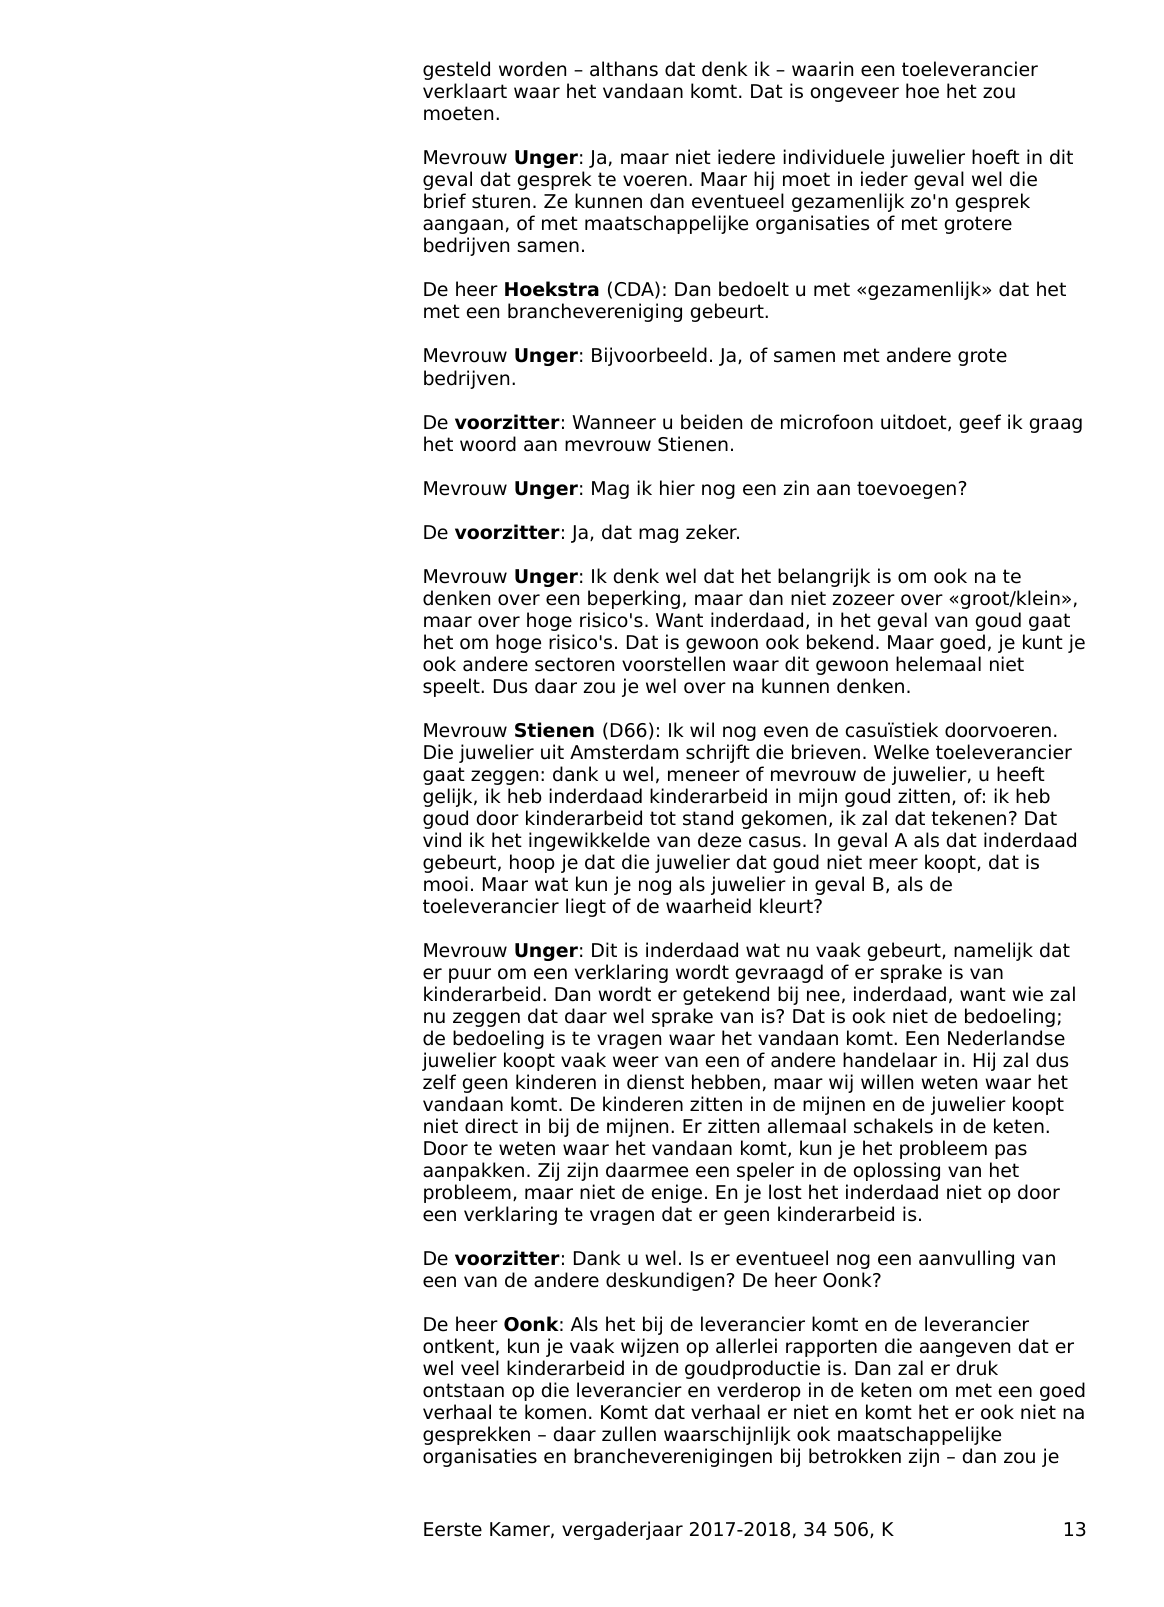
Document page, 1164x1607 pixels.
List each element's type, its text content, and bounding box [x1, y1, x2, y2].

text Mevrouw Unger: Ja, maar niet iedere individuele juwelier hoeft in dit geval dat gesprek te voeren. Maar hij moet in ieder geval wel die brief sturen. Ze kunnen dan eventueel gezamenlijk zo'n gesprek aangaan, of met maatschappelijke organisaties of met grotere bedrijven samen. [422, 147, 1087, 257]
text De voorzitter: Ja, dat mag zeker. [422, 522, 1087, 544]
text Mevrouw Unger: Ik denk wel dat het belangrijk is om ook na te denken over een beperking, maar dan niet zozeer over «groot/klein», maar over hoge risico's. Want inderdaad, in het geval van goud gaat het om hoge risico's. Dat is gewoon ook bekend. Maar goed, je kunt je ook andere sectoren voorstellen waar dit gewoon helemaal niet speelt. Dus daar zou je wel over na kunnen denken. [422, 566, 1087, 698]
text Mevrouw Unger: Mag ik hier nog een zin aan toevoegen? [422, 478, 1087, 500]
text De heer Oonk: Als het bij de leverancier komt en de leverancier ontkent, kun je vaak wijzen op allerlei rapporten die aangeven dat er wel veel kinderarbeid in de goudproductie is. Dan zal er druk ontstaan op die leverancier en verderop in de keten om met een goed verhaal te komen. Komt dat verhaal er niet en komt het er ook niet na gesprekken – daar zullen waarschijnlijk ook maatschappelijke organisaties en brancheverenigingen bij betrokken zijn – dan zou je [422, 1314, 1087, 1468]
text De heer Hoekstra (CDA): Dan bedoelt u met «gezamenlijk» dat het met een branchevereniging gebeurt. [422, 279, 1087, 323]
text Mevrouw Stienen (D66): Ik wil nog even de casuïstiek doorvoeren. Die juwelier uit Amsterdam schrijft die brieven. Welke toeleverancier gaat zeggen: dank u wel, meneer of mevrouw de juwelier, u heeft gelijk, ik heb inderdaad kinderarbeid in mijn goud zitten, of: ik heb goud door kinderarbeid tot stand gekomen, ik zal dat tekenen? Dat vind ik het ingewikkelde van deze casus. In geval A als dat inderdaad gebeurt, hoop je dat die juwelier dat goud niet meer koopt, dat is mooi. Maar wat kun je nog als juwelier in geval B, als de toeleverancier liegt of de waarheid kleurt? [422, 720, 1087, 918]
text De voorzitter: Wanneer u beiden de microfoon uitdoet, geef ik graag het woord aan mevrouw Stienen. [422, 412, 1087, 456]
text De voorzitter: Dank u wel. Is er eventueel nog een aanvulling van een van de andere deskundigen? De heer Oonk? [422, 1248, 1087, 1292]
text Mevrouw Unger: Dit is inderdaad wat nu vaak gebeurt, namelijk dat er puur om een verklaring wordt gevraagd of er sprake is van kinderarbeid. Dan wordt er getekend bij nee, inderdaad, want wie zal nu zeggen dat daar wel sprake van is? Dat is ook niet de bedoeling; de bedoeling is te vragen waar het vandaan komt. Een Nederlandse juwelier koopt vaak weer van een of andere handelaar in. Hij zal dus zelf geen kinderen in dienst hebben, maar wij willen weten waar het vandaan komt. De kinderen zitten in de mijnen en de juwelier koopt niet direct in bij de mijnen. Er zitten allemaal schakels in de keten. Door te weten waar het vandaan komt, kun je het probleem pas aanpakken. Zij zijn daarmee een speler in de oplossing van het probleem, maar niet de enige. En je lost het inderdaad niet op door een verklaring te vragen dat er geen kinderarbeid is. [422, 940, 1087, 1226]
text Mevrouw Unger: Bijvoorbeeld. Ja, of samen met andere grote bedrijven. [422, 345, 1087, 389]
text gesteld worden – althans dat denk ik – waarin een toeleverancier verklaart waar het vandaan komt. Dat is ongeveer hoe het zou moeten. [422, 59, 1087, 125]
